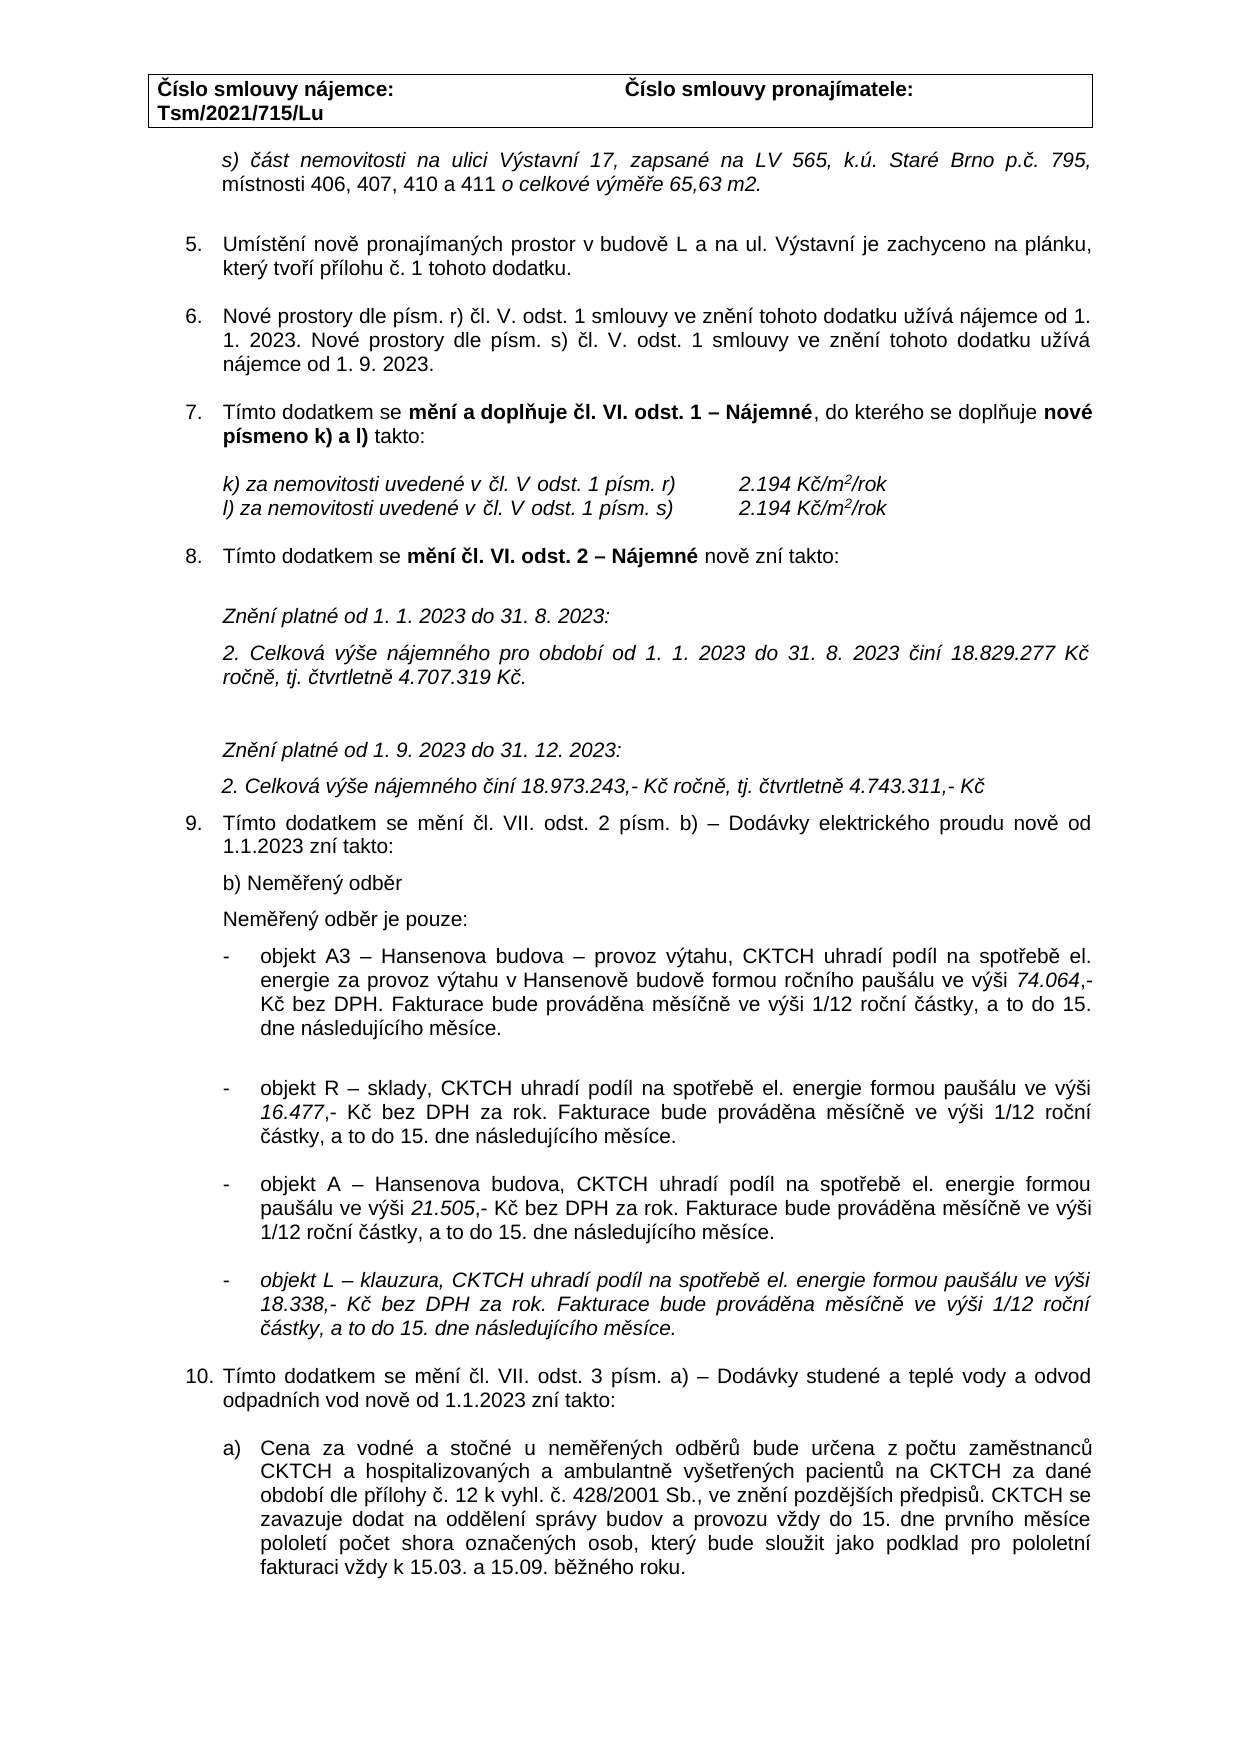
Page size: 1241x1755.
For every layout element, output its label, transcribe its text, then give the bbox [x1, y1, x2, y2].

text l) za nemovitosti uvedené v čl. V odst. 1 písm. s) 2.194 Kč/m2/rok [223, 496, 1093, 519]
list objekt A3 – Hansenova budova – provoz výtahu, CKTCH uhradí podíl na spotřebě el. energie za provoz výtahu v Hansenově budově formou ročního paušálu ve výši 74.064,- Kč bez DPH. Fakturace bude prováděna měsíčně ve výši 1/12 roční částky, a to do 15. dne následujícího měsíce. [223, 944, 1093, 1039]
list Cena za vodné a stočné u neměřených odběrů bude určena z počtu zaměstnanců CKTCH a hospitalizovaných a ambulantně vyšetřených pacientů na CKTCH za dané období dle přílohy č. 12 k vyhl. č. 428/2001 Sb., ve znění pozdějších předpisů. CKTCH se zavazuje dodat na oddělení správy budov a provozu vždy do 15. dne prvního měsíce pololetí počet shora označených osob, který bude sloužit jako podklad pro pololetní fakturaci vždy k 15.03. a 15.09. běžného roku. [223, 1435, 1093, 1579]
list objekt L – klauzura, CKTCH uhradí podíl na spotřebě el. energie formou paušálu ve výši 18.338,- Kč bez DPH za rok. Fakturace bude prováděna měsíčně ve výši 1/12 roční částky, a to do 15. dne následujícího měsíce. [223, 1268, 1093, 1339]
text s) část nemovitosti na ulici Výstavní 17, zapsané na LV 565, k.ú. Staré Brno p.č. 795, místnosti 406, 407, 410 a 411 o celkové výměře 65,63 m2. [222, 148, 1093, 196]
list objekt R – sklady, CKTCH uhradí podíl na spotřebě el. energie formou paušálu ve výši 16.477,- Kč bez DPH za rok. Fakturace bude prováděna měsíčně ve výši 1/12 roční částky, a to do 15. dne následujícího měsíce. [223, 1076, 1093, 1148]
text b) Neměřený odběr [223, 871, 1093, 895]
list Umístění nově pronajímaných prostor v budově L a na ul. Výstavní je zachyceno na plánku, který tvoří přílohu č. 1 tohoto dodatku. [185, 232, 1093, 280]
text 2. Celková výše nájemného činí 18.973.243,- Kč ročně, tj. čtvrtletně 4.743.311,- Kč [148, 774, 1093, 798]
text k) za nemovitosti uvedené v čl. V odst. 1 písm. r) 2.194 Kč/m2/rok [223, 472, 1093, 496]
text Znění platné od 1. 9. 2023 do 31. 12. 2023: [223, 737, 1093, 761]
text Neměřený odběr je pouze: [223, 907, 1093, 931]
list objekt A – Hansenova budova, CKTCH uhradí podíl na spotřebě el. energie formou paušálu ve výši 21.505,- Kč bez DPH za rok. Fakturace bude prováděna měsíčně ve výši 1/12 roční částky, a to do 15. dne následujícího měsíce. [223, 1172, 1093, 1244]
text 2. Celková výše nájemného pro období od 1. 1. 2023 do 31. 8. 2023 činí 18.829.277 Kč ročně, tj. čtvrtletně 4.707.319 Kč. [223, 641, 1093, 688]
text Znění platné od 1. 1. 2023 do 31. 8. 2023: [223, 604, 1093, 628]
list Tímto dodatkem se mění čl. VII. odst. 2 písm. b) – Dodávky elektrického proudu nově od 1.1.2023 zní takto: [185, 810, 1093, 858]
list Tímto dodatkem se mění čl. VI. odst. 2 – Nájemné nově zní takto: [185, 543, 1093, 567]
list Tímto dodatkem se mění a doplňuje čl. VI. odst. 1 – Nájemné, do kterého se doplňuje nové písmeno k) a l) takto: [185, 400, 1093, 448]
list Nové prostory dle písm. r) čl. V. odst. 1 smlouvy ve znění tohoto dodatku užívá nájemce od 1. 1. 2023. Nové prostory dle písm. s) čl. V. odst. 1 smlouvy ve znění tohoto dodatku užívá nájemce od 1. 9. 2023. [185, 304, 1093, 376]
list Tímto dodatkem se mění čl. VII. odst. 3 písm. a) – Dodávky studené a teplé vody a odvod odpadních vod nově od 1.1.2023 zní takto: [185, 1363, 1093, 1411]
